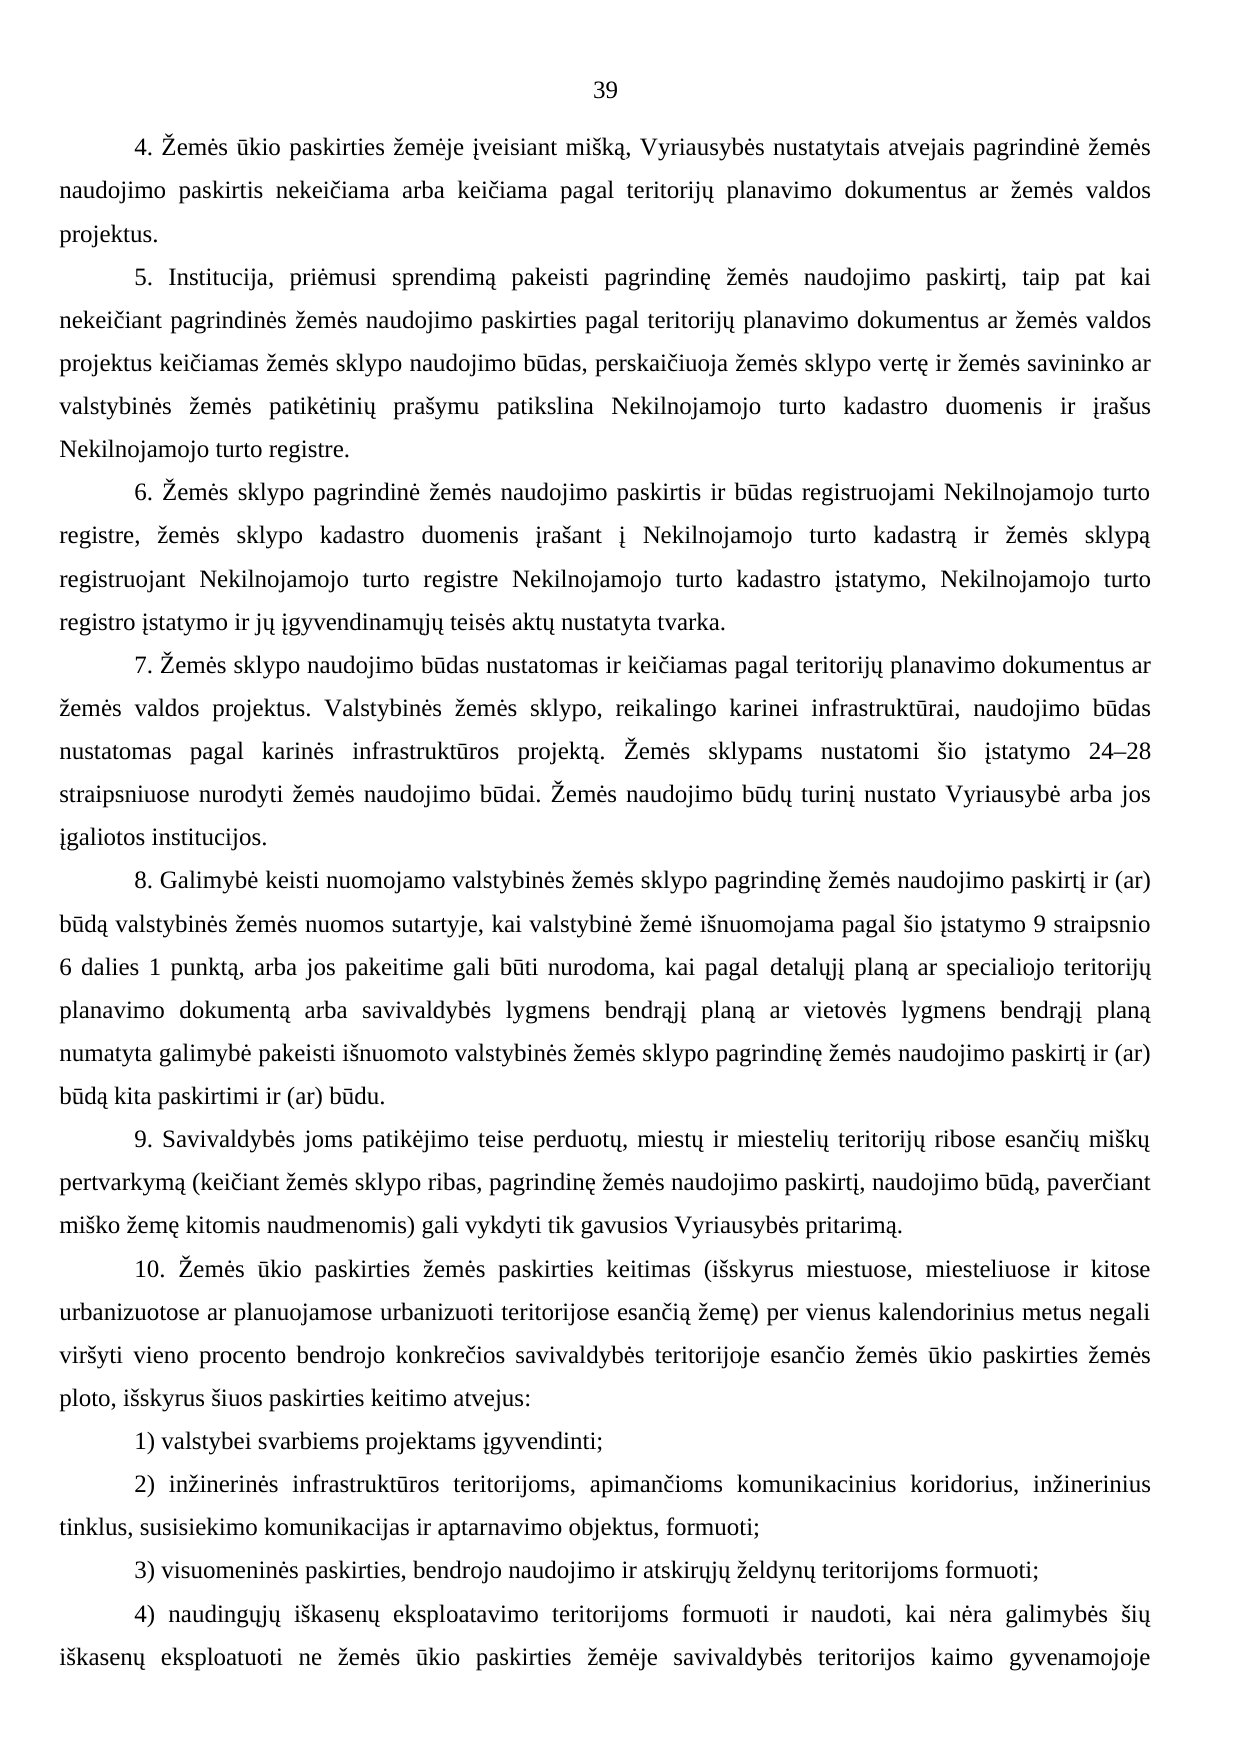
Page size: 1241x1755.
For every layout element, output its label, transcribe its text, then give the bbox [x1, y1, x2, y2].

text 4) naudingųjų iškasenų eksploatavimo teritorijoms formuoti ir naudoti, kai nėra galimybės šių iškasenų eksploatuoti ne žemės ūkio paskirties žemėje savivaldybės teritorijos kaimo gyvenamojoje [59, 1599, 1152, 1671]
text 1) valstybei svarbiems projektams įgyvendinti; [59, 1426, 1152, 1455]
text 4. Žemės ūkio paskirties žemėje įveisiant mišką, Vyriausybės nustatytais atvejais pagrindinė žemės naudojimo paskirtis nekeičiama arba keičiama pagal teritorijų planavimo dokumentus ar žemės valdos projektus. [59, 132, 1152, 247]
text 7. Žemės sklypo naudojimo būdas nustatomas ir keičiamas pagal teritorijų planavimo dokumentus ar žemės valdos projektus. Valstybinės žemės sklypo, reikalingo karinei infrastruktūrai, naudojimo būdas nustatomas pagal karinės infrastruktūros projektą. Žemės sklypams nustatomi šio įstatymo 24–28 straipsniuose nurodyti žemės naudojimo būdai. Žemės naudojimo būdų turinį nustato Vyriausybė arba jos įgaliotos institucijos. [59, 650, 1152, 851]
text 8. Galimybė keisti nuomojamo valstybinės žemės sklypo pagrindinę žemės naudojimo paskirtį ir (ar) būdą valstybinės žemės nuomos sutartyje, kai valstybinė žemė išnuomojama pagal šio įstatymo 9 straipsnio 6 dalies 1 punktą, arba jos pakeitime gali būti nurodoma, kai pagal detalųjį planą ar specialiojo teritorijų planavimo dokumentą arba savivaldybės lygmens bendrąjį planą ar vietovės lygmens bendrąjį planą numatyta galimybė pakeisti išnuomoto valstybinės žemės sklypo pagrindinę žemės naudojimo paskirtį ir (ar) būdą kita paskirtimi ir (ar) būdu. [59, 866, 1152, 1110]
text 2) inžinerinės infrastruktūros teritorijoms, apimančioms komunikacinius koridorius, inžinerinius tinklus, susisiekimo komunikacijas ir aptarnavimo objektus, formuoti; [59, 1469, 1152, 1541]
text 10. Žemės ūkio paskirties žemės paskirties keitimas (išskyrus miestuose, miesteliuose ir kitose urbanizuotose ar planuojamose urbanizuoti teritorijose esančią žemę) per vienus kalendorinius metus negali viršyti vieno procento bendrojo konkrečios savivaldybės teritorijoje esančio žemės ūkio paskirties žemės ploto, išskyrus šiuos paskirties keitimo atvejus: [59, 1254, 1152, 1412]
text 5. Institucija, priėmusi sprendimą pakeisti pagrindinę žemės naudojimo paskirtį, taip pat kai nekeičiant pagrindinės žemės naudojimo paskirties pagal teritorijų planavimo dokumentus ar žemės valdos projektus keičiamas žemės sklypo naudojimo būdas, perskaičiuoja žemės sklypo vertę ir žemės savininko ar valstybinės žemės patikėtinių prašymu patikslina Nekilnojamojo turto kadastro duomenis ir įrašus Nekilnojamojo turto registre. [59, 262, 1152, 463]
text 6. Žemės sklypo pagrindinė žemės naudojimo paskirtis ir būdas registruojami Nekilnojamojo turto registre, žemės sklypo kadastro duomenis įrašant į Nekilnojamojo turto kadastrą ir žemės sklypą registruojant Nekilnojamojo turto registre Nekilnojamojo turto kadastro įstatymo, Nekilnojamojo turto registro įstatymo ir jų įgyvendinamųjų teisės aktų nustatyta tvarka. [59, 477, 1152, 636]
text 9. Savivaldybės joms patikėjimo teise perduotų, miestų ir miestelių teritorijų ribose esančių miškų pertvarkymą (keičiant žemės sklypo ribas, pagrindinę žemės naudojimo paskirtį, naudojimo būdą, paverčiant miško žemę kitomis naudmenomis) gali vykdyti tik gavusios Vyriausybės pritarimą. [59, 1124, 1152, 1239]
text 3) visuomeninės paskirties, bendrojo naudojimo ir atskirųjų želdynų teritorijoms formuoti; [59, 1556, 1152, 1584]
